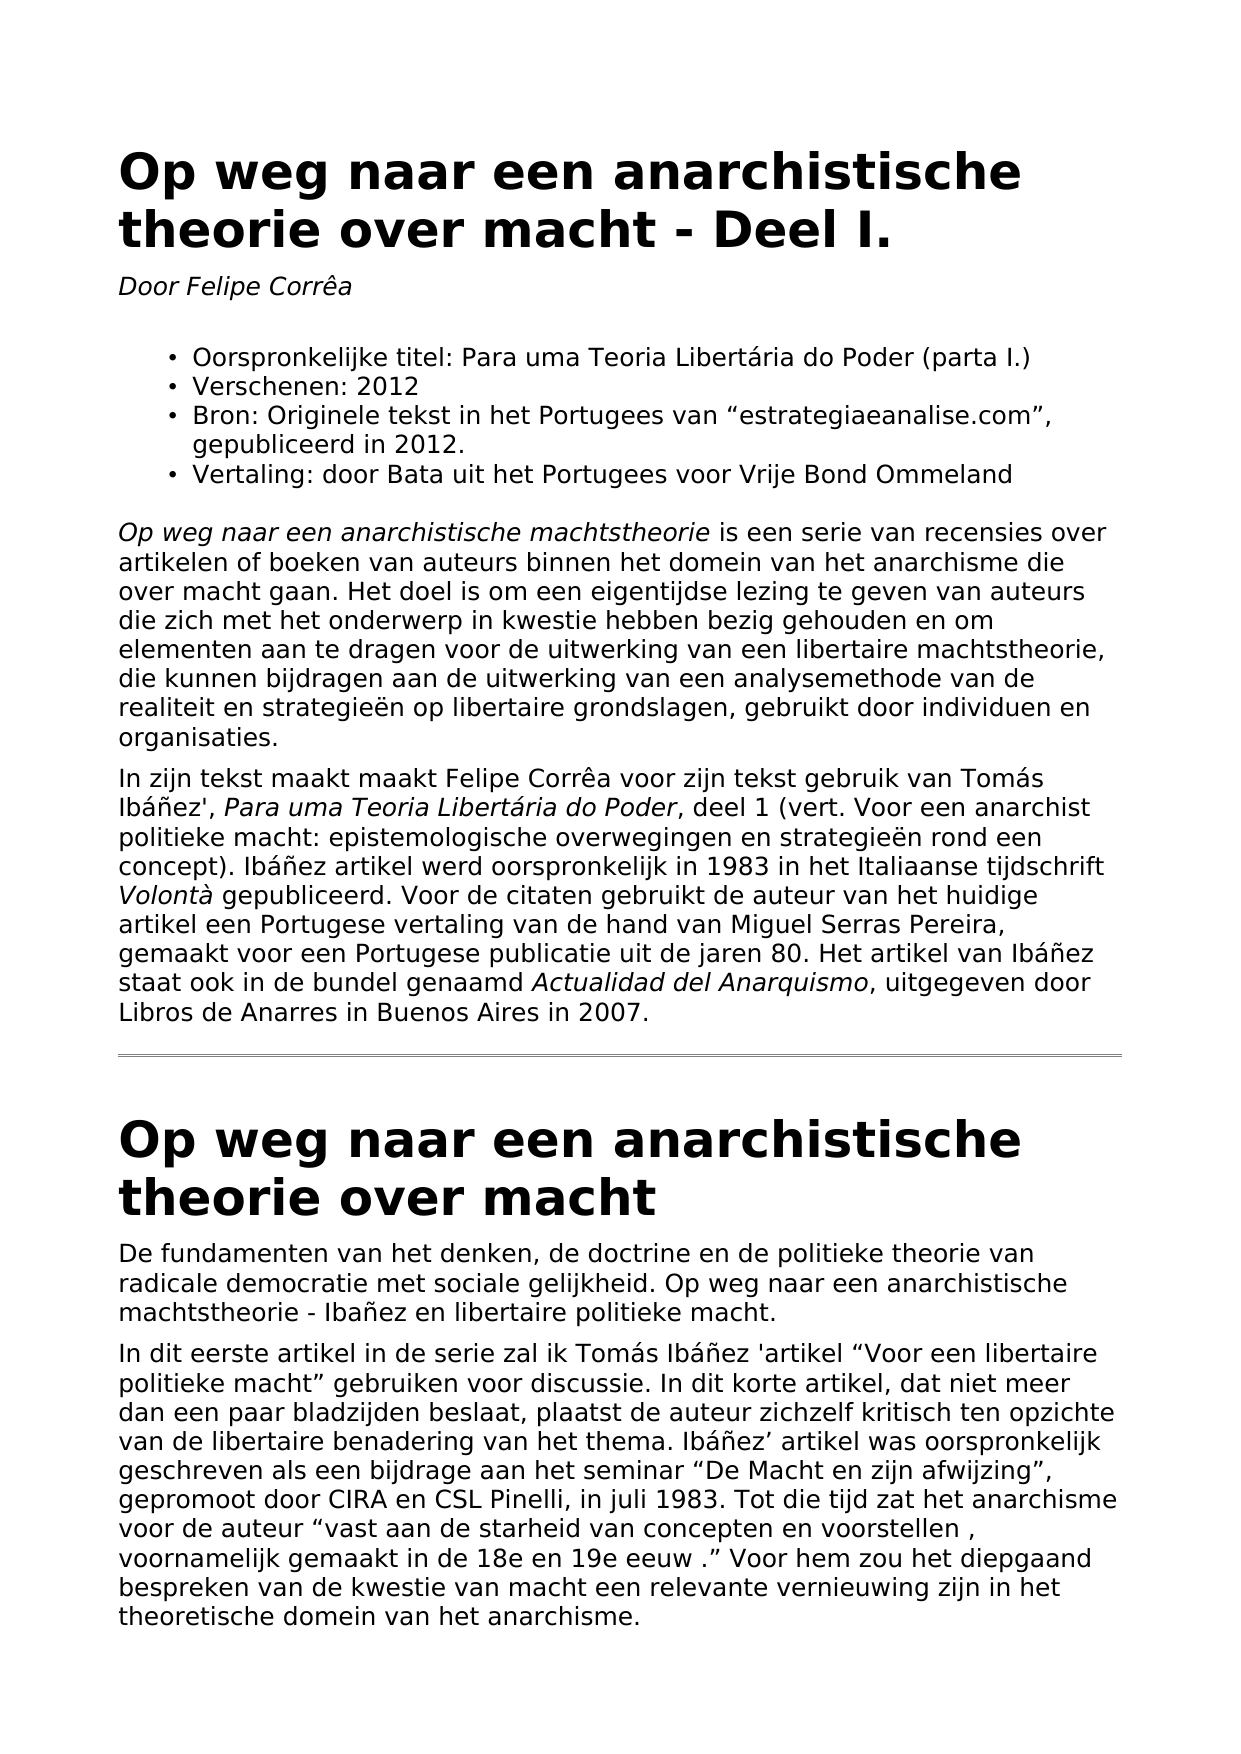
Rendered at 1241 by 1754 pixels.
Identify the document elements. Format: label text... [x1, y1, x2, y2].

subtitle Op weg naar een anarchistische theorie over macht [118, 1111, 1122, 1227]
list Oorspronkelijke titel: Para uma Teoria Libertária do Poder (parta I.) [177, 343, 1122, 372]
text In dit eerste artikel in de serie zal ik Tomás Ibáñez 'artikel “Voor een libertaire politieke macht” gebruiken voor discussie. In dit korte artikel, dat niet meer dan een paar bladzijden beslaat, plaatst de auteur zichzelf kritisch ten opzichte van de libertaire benadering van het thema. Ibáñez’ artikel was oorspronkelijk geschreven als een bijdrage aan het seminar “De Macht en zijn afwijzing”, gepromoot door CIRA en CSL Pinelli, in juli 1983. Tot die tijd zat het anarchisme voor de auteur “vast aan de starheid van concepten en voorstellen , voornamelijk gemaakt in de 18e en 19e eeuw .” Voor hem zou het diepgaand bespreken van de kwestie van macht een relevante vernieuwing zijn in het theoretische domein van het anarchisme. [118, 1340, 1122, 1631]
list Bron: Originele tekst in het Portugees van “estrategiaeanalise.com”, gepubliceerd in 2012. [177, 402, 1122, 460]
text Op weg naar een anarchistische machtstheorie is een serie van recensies over artikelen of boeken van auteurs binnen het domein van het anarchisme die over macht gaan. Het doel is om een eigentijdse lezing te geven van auteurs die zich met het onderwerp in kwestie hebben bezig gehouden en om elementen aan te dragen voor de uitwerking van een libertaire machtstheorie, die kunnen bijdragen aan de uitwerking van een analysemethode van de realiteit en strategieën op libertaire grondslagen, gebruikt door individuen en organisaties. [118, 518, 1122, 752]
text De fundamenten van het denken, de doctrine en de politieke theorie van radicale democratie met sociale gelijkheid. Op weg naar een anarchistische machtstheorie - Ibañez en libertaire politieke macht. [118, 1240, 1122, 1327]
list Verschenen: 2012 [177, 372, 1122, 402]
subtitle Op weg naar een anarchistische theorie over macht - Deel I. [118, 143, 1122, 259]
text Door Felipe Corrêa [118, 272, 1122, 301]
text In zijn tekst maakt maakt Felipe Corrêa voor zijn tekst gebruik van Tomás Ibáñez', Para uma Teoria Libertária do Poder, deel 1 (vert. Voor een anarchist politieke macht: epistemologische overwegingen en strategieën rond een concept). Ibáñez artikel werd oorspronkelijk in 1983 in het Italiaanse tijdschrift Volontà gepubliceerd. Voor de citaten gebruikt de auteur van het huidige artikel een Portugese vertaling van de hand van Miguel Serras Pereira, gemaakt voor een Portugese publicatie uit de jaren 80. Het artikel van Ibáñez staat ook in de bundel genaamd Actualidad del Anarquismo, uitgegeven door Libros de Anarres in Buenos Aires in 2007. [118, 764, 1122, 1027]
list Vertaling: door Bata uit het Portugees voor Vrije Bond Ommeland [177, 460, 1122, 489]
